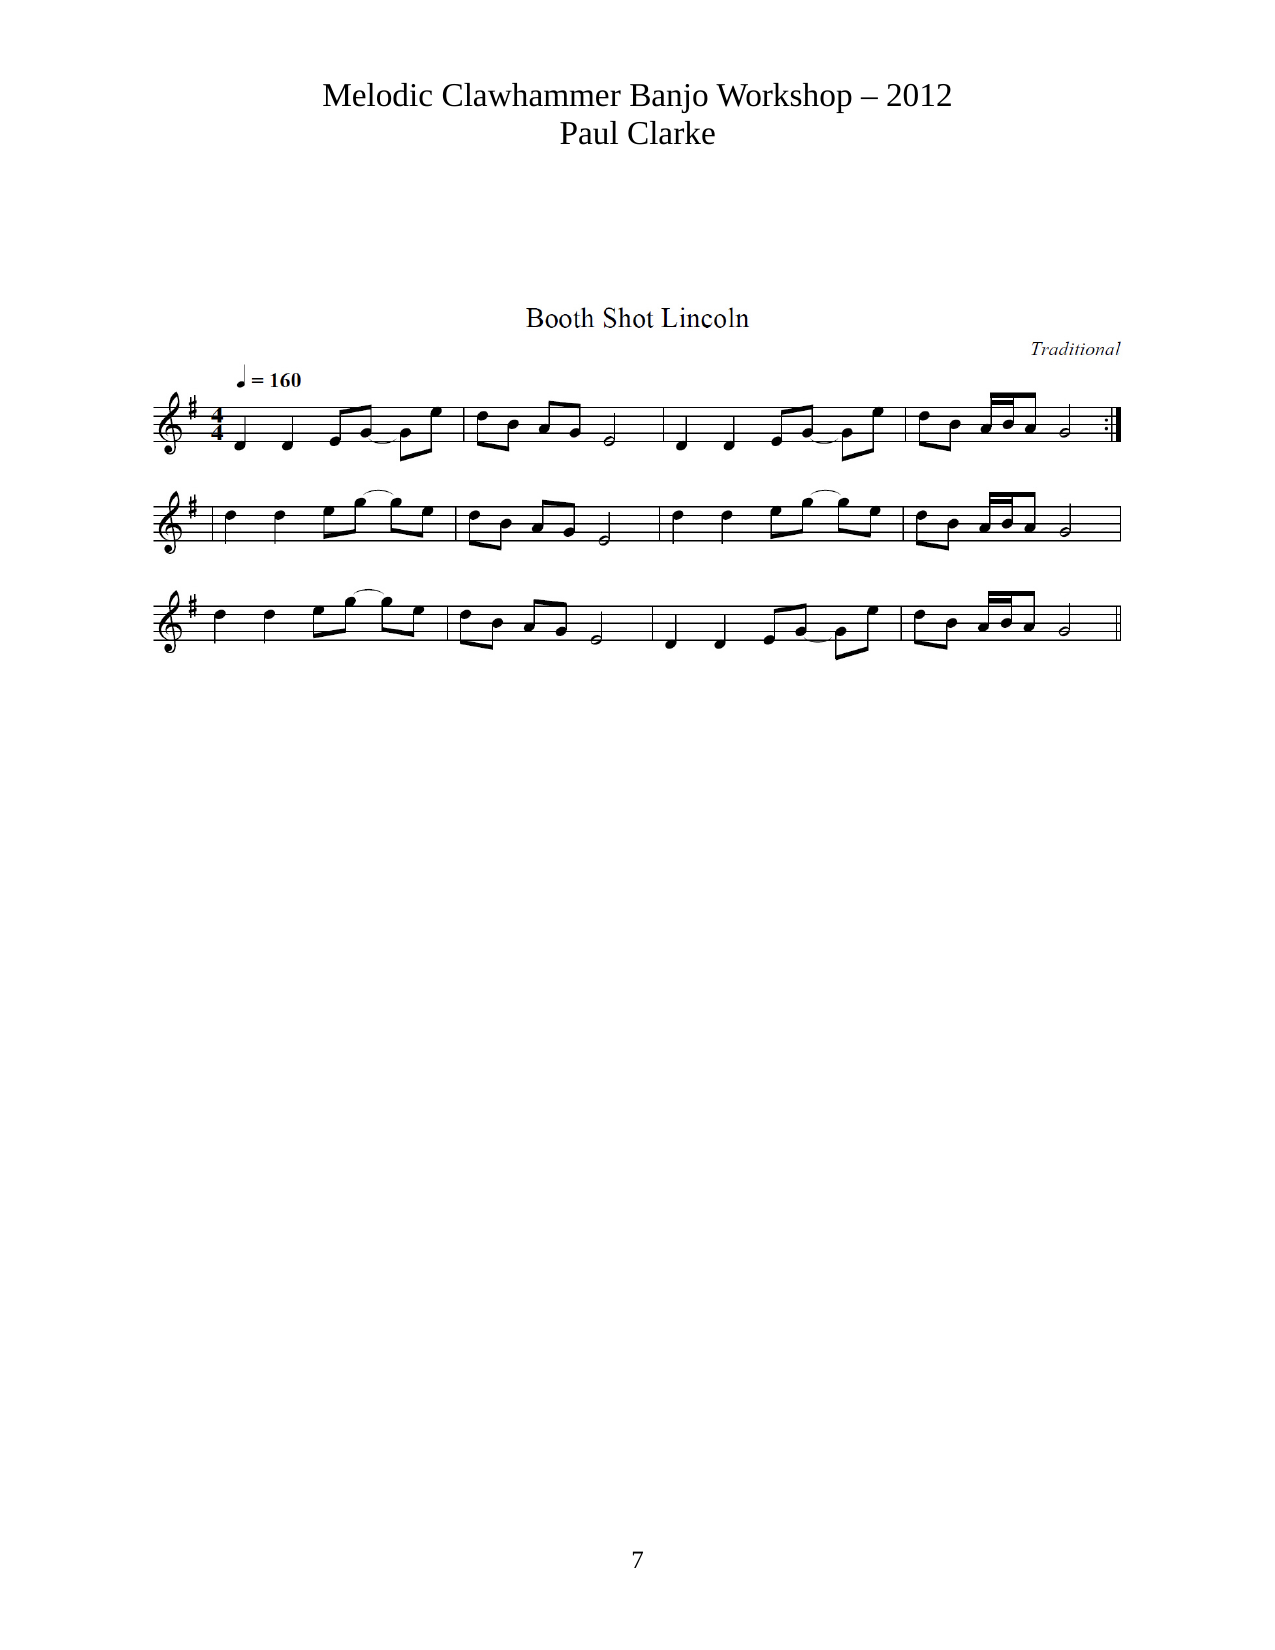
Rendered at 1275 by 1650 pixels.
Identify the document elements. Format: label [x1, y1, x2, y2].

picture [150, 210, 1125, 805]
